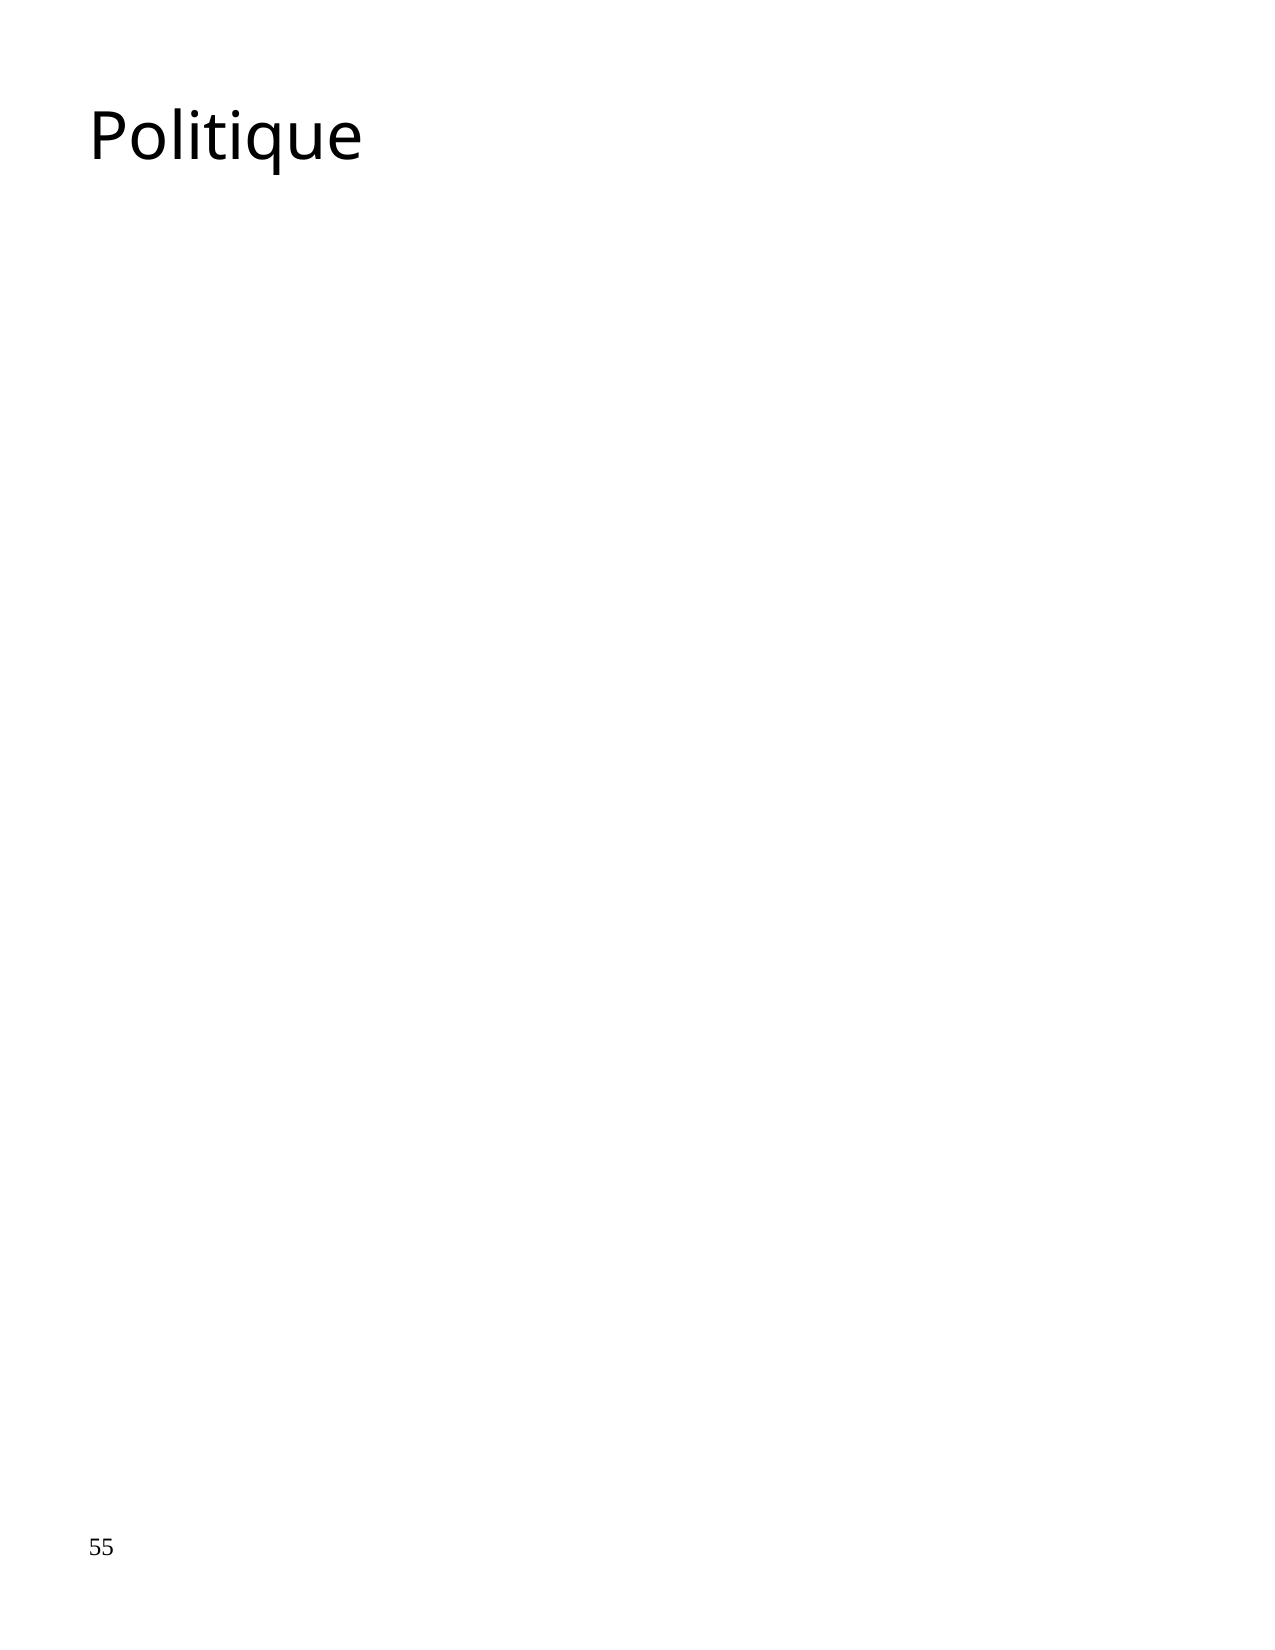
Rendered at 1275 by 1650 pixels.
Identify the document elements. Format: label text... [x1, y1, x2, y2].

text Politique [88, 88, 1186, 179]
